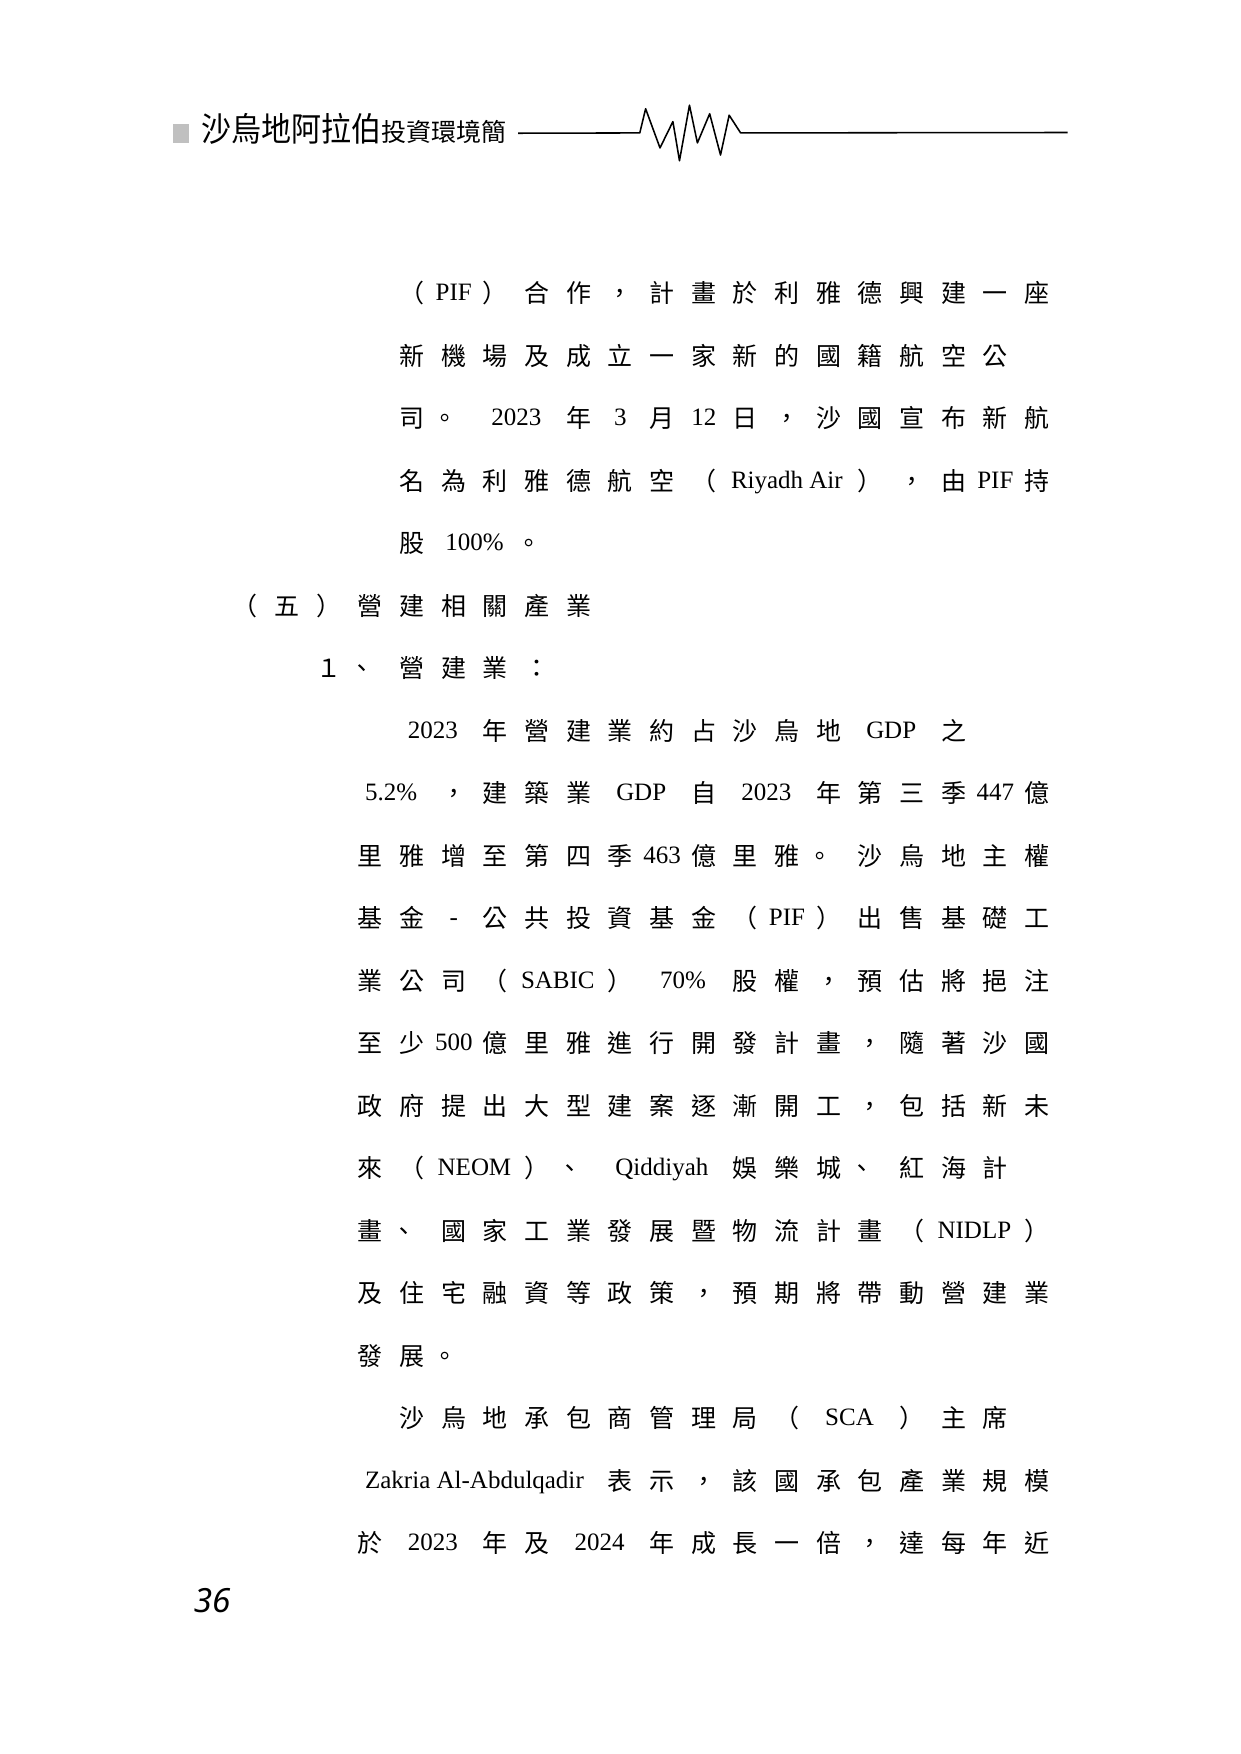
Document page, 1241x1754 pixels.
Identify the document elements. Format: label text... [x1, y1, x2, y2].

text 2023年營建業約占沙烏地GDP之5.2%，建築業GDP自2023年第三季447億里雅增至第四季463億里雅。沙烏地主權基金-公共投資基金（PIF）出售基礎工業公司（SABIC）70%股權，預估將挹注至少500億里雅進行開發計畫，隨著沙國政府提出大型建案逐漸開工，包括新未來（NEOM）、Qiddiyah娛樂城、紅海計畫、國家工業發展暨物流計畫（NIDLP）及住宅融資等政策，預期將帶動營建業發展。 [330, 688, 1058, 1375]
text １、營建業： [281, 625, 1058, 688]
text （PIF）合作，計畫於利雅德興建一座新機場及成立一家新的國籍航空公司。2023年3月12日，沙國宣布新航名為利雅德航空（Riyadh Air），由PIF持股100%。 [306, 250, 1058, 563]
text 沙烏地承包商管理局（SCA）主席Zakria Al-Abdulqadir表示，該國承包產業規模於2023年及2024年成長一倍，達每年近 [330, 1375, 1058, 1563]
text （五）營建相關產業 [207, 563, 1058, 625]
